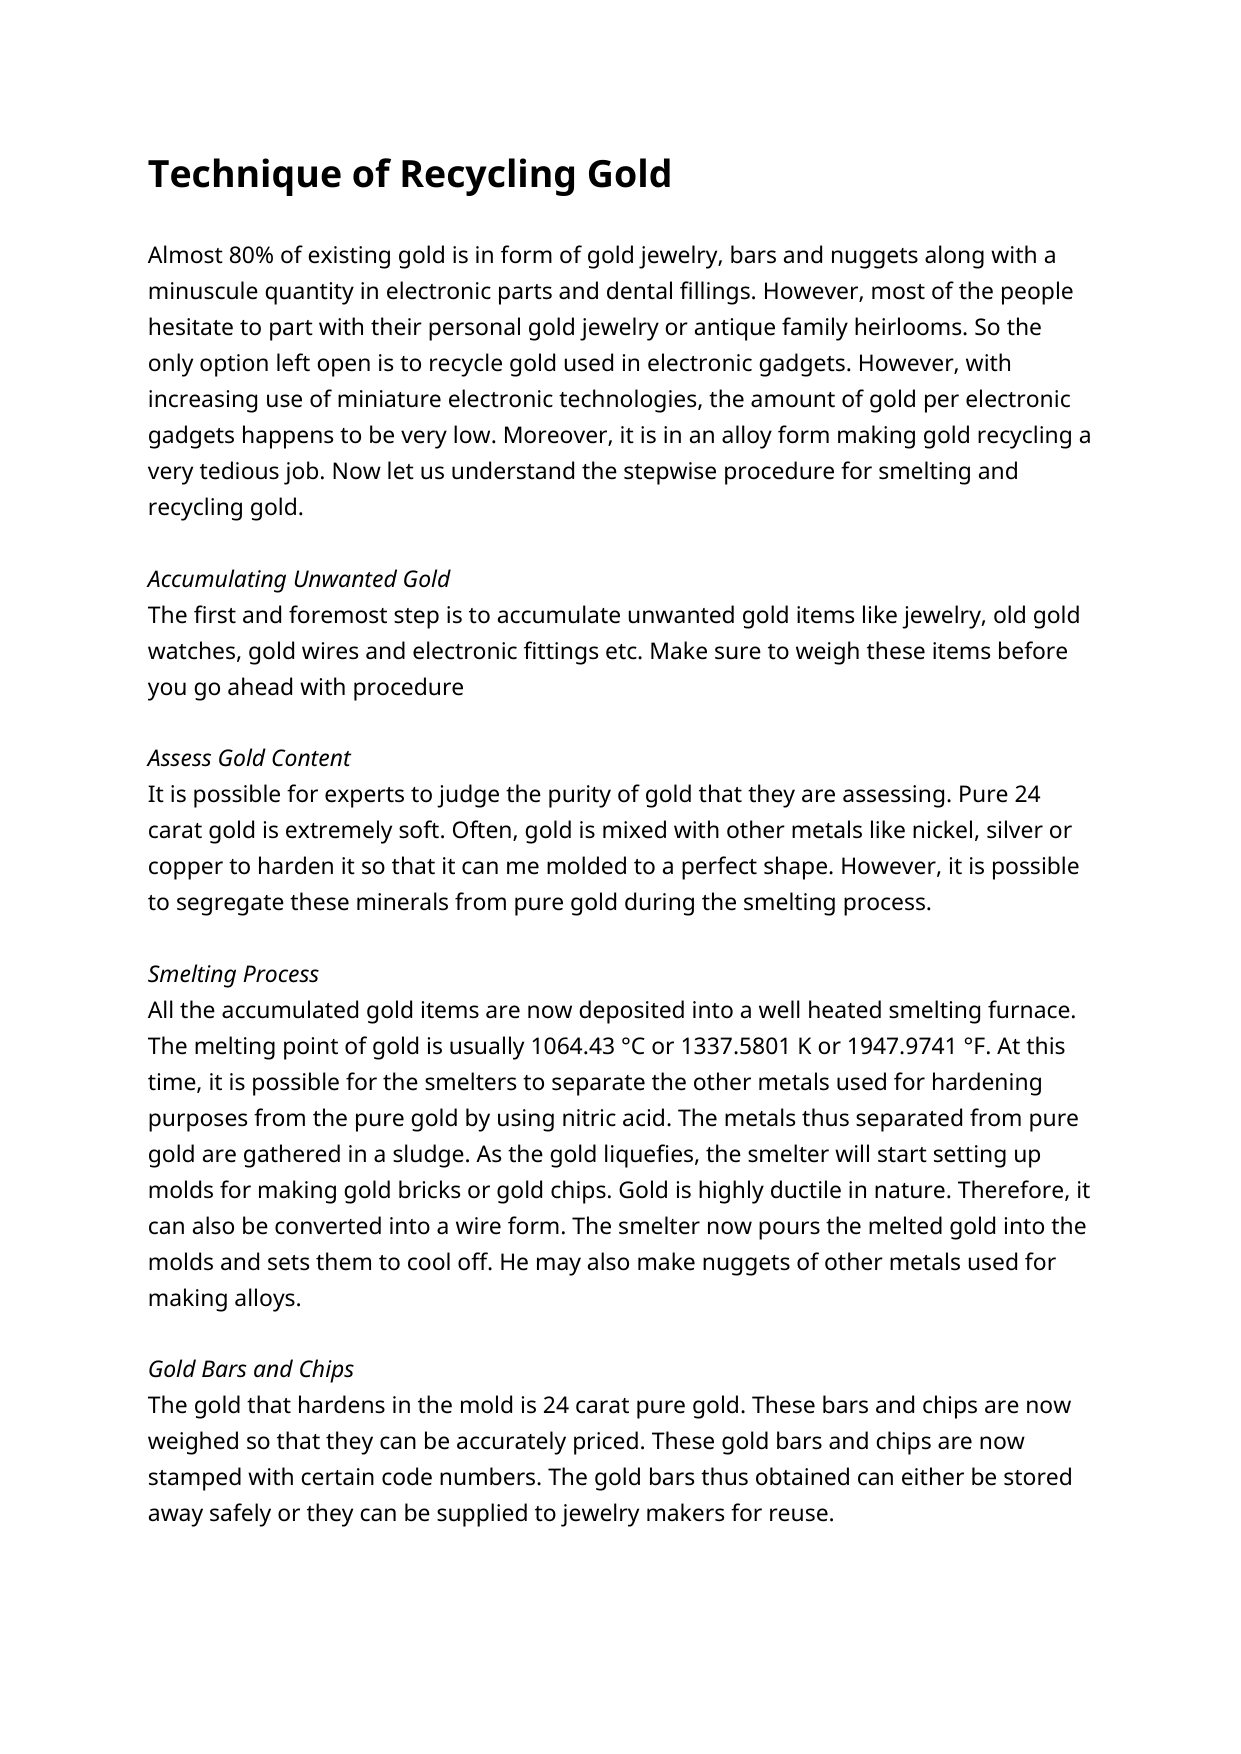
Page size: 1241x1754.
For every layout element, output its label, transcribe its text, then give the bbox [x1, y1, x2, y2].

text Technique of Recycling Gold Almost 80% of existing gold is in form of gold jewelry, bars and nuggets along with a minuscule quantity in electronic parts and dental fillings. However, most of the people hesitate to part with their personal gold jewelry or antique family heirlooms. So the only option left open is to recycle gold used in electronic gadgets. However, with increasing use of miniature electronic technologies, the amount of gold per electronic gadgets happens to be very low. Moreover, it is in an alloy form making gold recycling a very tedious job. Now let us understand the stepwise procedure for smelting and recycling gold. Accumulating Unwanted Gold The first and foremost step is to accumulate unwanted gold items like jewelry, old gold watches, gold wires and electronic fittings etc. Make sure to weigh these items before you go ahead with procedure Assess Gold Content It is possible for experts to judge the purity of gold that they are assessing. Pure 24 carat gold is extremely soft. Often, gold is mixed with other metals like nickel, silver or copper to harden it so that it can me molded to a perfect shape. However, it is possible to segregate these minerals from pure gold during the smelting process. Smelting Process All the accumulated gold items are now deposited into a well heated smelting furnace. The melting point of gold is usually 1064.43 °C or 1337.5801 K or 1947.9741 °F. At this time, it is possible for the smelters to separate the other metals used for hardening purposes from the pure gold by using nitric acid. The metals thus separated from pure gold are gathered in a sludge. As the gold liquefies, the smelter will start setting up molds for making gold bricks or gold chips. Gold is highly ductile in nature. Therefore, it can also be converted into a wire form. The smelter now pours the melted gold into the molds and sets them to cool off. He may also make nuggets of other metals used for making alloys. Gold Bars and Chips The gold that hardens in the mold is 24 carat pure gold. These bars and chips are now weighed so that they can be accurately priced. These gold bars and chips are now stamped with certain code numbers. The gold bars thus obtained can either be stored away safely or they can be supplied to jewelry makers for reuse. [148, 148, 1093, 1528]
